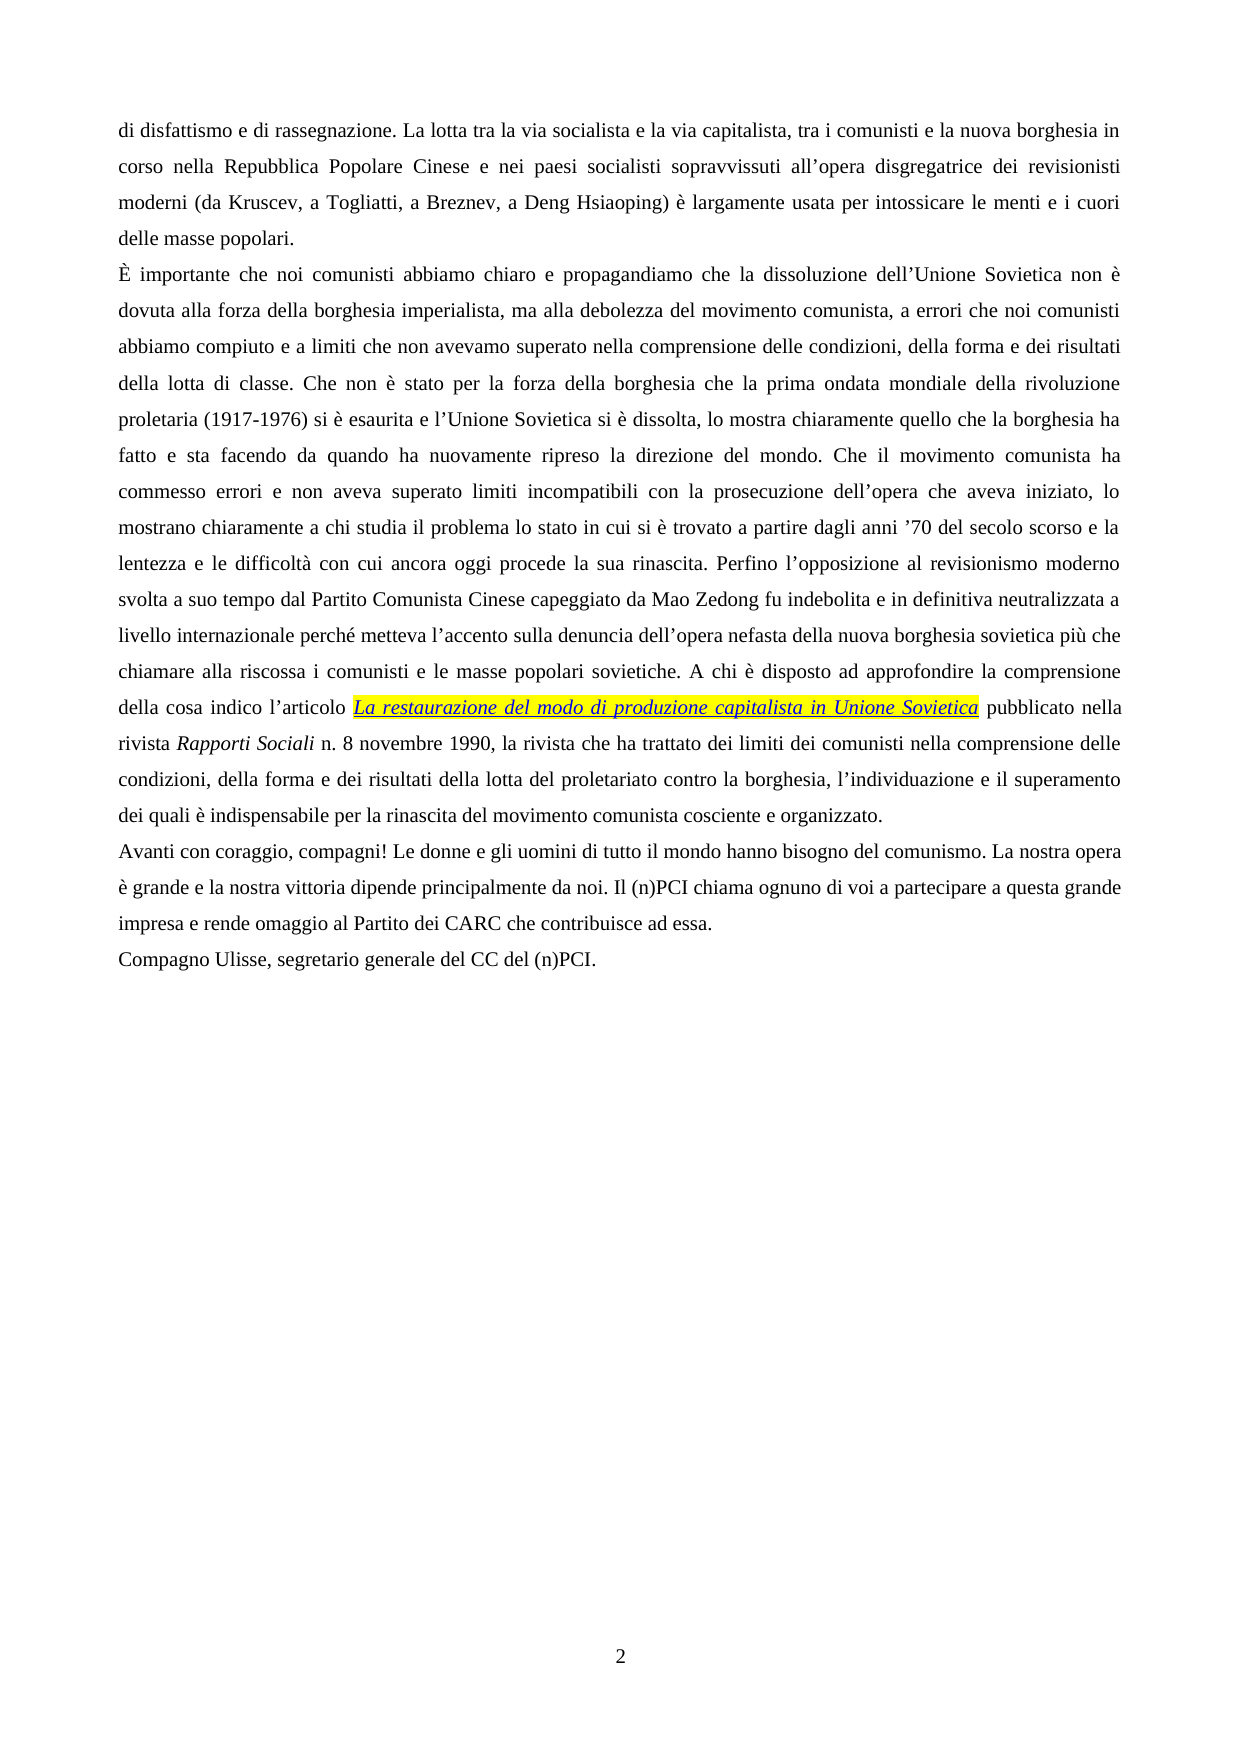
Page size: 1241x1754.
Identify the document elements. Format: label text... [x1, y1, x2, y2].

text di disfattismo e di rassegnazione. La lotta tra la via socialista e la via capitalista, tra i comunisti e la nuova borghesia in corso nella Repubblica Popolare Cinese e nei paesi socialisti sopravvissuti all’opera disgregatrice dei revisionisti moderni (da Kruscev, a Togliatti, a Breznev, a Deng Hsiaoping) è largamente usata per intossicare le menti e i cuori delle masse popolari. [118, 118, 1122, 250]
text È importante che noi comunisti abbiamo chiaro e propagandiamo che la dissoluzione dell’Unione Sovietica non è dovuta alla forza della borghesia imperialista, ma alla debolezza del movimento comunista, a errori che noi comunisti abbiamo compiuto e a limiti che non avevamo superato nella comprensione delle condizioni, della forma e dei risultati della lotta di classe. Che non è stato per la forza della borghesia che la prima ondata mondiale della rivoluzione proletaria (1917-1976) si è esaurita e l’Unione Sovietica si è dissolta, lo mostra chiaramente quello che la borghesia ha fatto e sta facendo da quando ha nuovamente ripreso la direzione del mondo. Che il movimento comunista ha commesso errori e non aveva superato limiti incompatibili con la prosecuzione dell’opera che aveva iniziato, lo mostrano chiaramente a chi studia il problema lo stato in cui si è trovato a partire dagli anni ’70 del secolo scorso e la lentezza e le difficoltà con cui ancora oggi procede la sua rinascita. Perfino l’opposizione al revisionismo moderno svolta a suo tempo dal Partito Comunista Cinese capeggiato da Mao Zedong fu indebolita e in definitiva neutralizzata a livello internazionale perché metteva l’accento sulla denuncia dell’opera nefasta della nuova borghesia sovietica più che chiamare alla riscossa i comunisti e le masse popolari sovietiche. A chi è disposto ad approfondire la comprensione della cosa indico l’articolo La restaurazione del modo di produzione capitalista in Unione Sovietica pubblicato nella rivista Rapporti Sociali n. 8 novembre 1990, la rivista che ha trattato dei limiti dei comunisti nella comprensione delle condizioni, della forma e dei risultati della lotta del proletariato contro la borghesia, l’individuazione e il superamento dei quali è indispensabile per la rinascita del movimento comunista cosciente e organizzato. [118, 262, 1122, 827]
text Compagno Ulisse, segretario generale del CC del (n)PCI. [118, 947, 1122, 971]
text Avanti con coraggio, compagni! Le donne e gli uomini di tutto il mondo hanno bisogno del comunismo. La nostra opera è grande e la nostra vittoria dipende principalmente da noi. Il (n)PCI chiama ognuno di voi a partecipare a questa grande impresa e rende omaggio al Partito dei CARC che contribuisce ad essa. [118, 839, 1122, 935]
